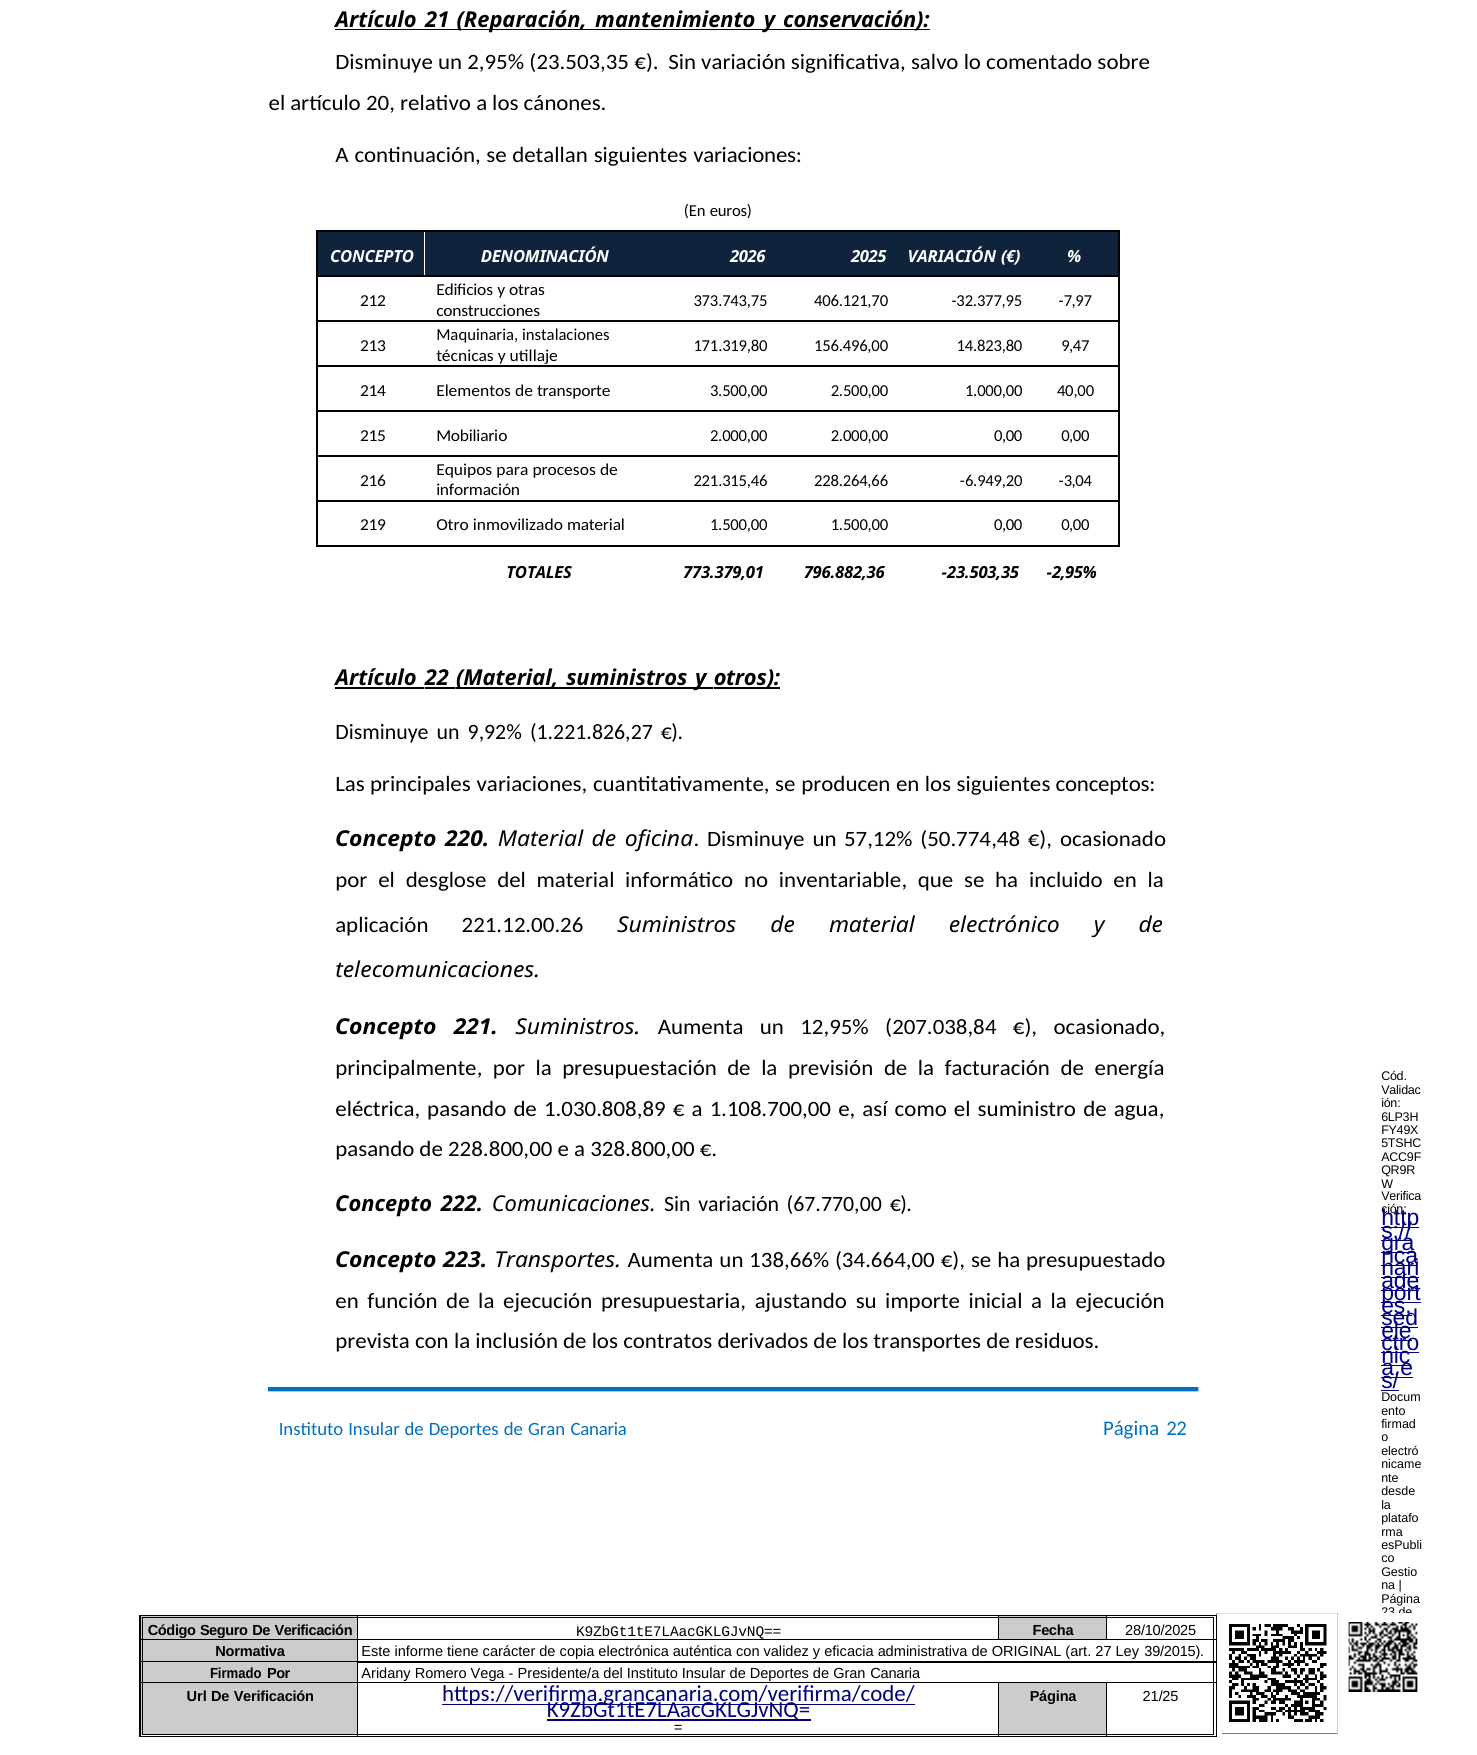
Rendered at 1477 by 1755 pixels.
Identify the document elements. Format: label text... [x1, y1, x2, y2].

table_header % [1038, 232, 1118, 275]
table_cell 228.264,66 [788, 457, 901, 500]
table_cell 221.315,46 [657, 457, 788, 500]
table_cell 406.121,70 [788, 277, 901, 320]
table_cell 212 [318, 277, 424, 320]
table_header 2026 [657, 232, 788, 275]
text Las principales variaciones, cuantitativamente, se producen en los siguientes conceptos: [335, 771, 1269, 797]
text Disminuye un 2,95% (23.503,35 €). Sin variación significativa, salvo lo comentado sobre el artículo 20, relativo a los cánones. [268, 48, 1165, 116]
table_cell 2.500,00 [788, 367, 901, 410]
table_cell 171.319,80 [657, 322, 788, 365]
table_header 2025 [788, 232, 901, 275]
table_cell 215 [318, 412, 424, 455]
table_cell 2.000,00 [788, 412, 901, 455]
table_cell -3,04 [1038, 457, 1118, 500]
table_cell 0,00 [1038, 412, 1118, 455]
table_cell 0,00 [1038, 502, 1118, 545]
table_cell -7,97 [1038, 277, 1118, 320]
table_cell 373.743,75 [657, 277, 788, 320]
text Instituto Insular de Deportes de Gran Canaria Página 22 [278, 1416, 1269, 1441]
table_cell 2.000,00 [657, 412, 788, 455]
table_cell 14.823,80 [901, 322, 1038, 365]
text A continuación, se detallan siguientes variaciones: [335, 141, 1269, 167]
text Verificación: https://grancanariadeportes.sedelectronica.es/ [1381, 1191, 1422, 1391]
table_cell 213 [318, 322, 424, 365]
text Artículo 21 (Reparación, mantenimiento y conservación): [335, 3, 1269, 33]
table_cell 9,47 [1038, 322, 1118, 365]
text Concepto 223. Transportes. Aumenta un 138,66% (34.664,00 €), se ha presupuestado en función de la ejecución presupuestaria, ajustando su importe inicial a la ejecución prevista con la inclusión de los contratos derivados de los transportes de residuos. [335, 1244, 1166, 1354]
table_cell Equipos para procesos de información [425, 457, 657, 500]
table_cell 219 [318, 502, 424, 545]
table_cell Elementos de transporte [425, 367, 657, 410]
text (En euros) [456, 200, 979, 220]
table_cell 3.500,00 [657, 367, 788, 410]
text Disminuye un 9,92% (1.221.826,27 €). [335, 718, 1269, 745]
table_cell 40,00 [1038, 367, 1118, 410]
table_cell 0,00 [901, 412, 1038, 455]
table_header VARIACIÓN (€) [901, 232, 1038, 275]
table_cell 0,00 [901, 502, 1038, 545]
text Artículo 22 (Material, suministros y otros): [335, 662, 1269, 692]
text Concepto 222. Comunicaciones. Sin variación (67.770,00 €). [335, 1188, 1269, 1217]
table_header DENOMINACIÓN [425, 232, 657, 275]
table_header CONCEPTO [318, 232, 424, 275]
table_cell 1.500,00 [788, 502, 901, 545]
table_cell 1.500,00 [657, 502, 788, 545]
table_cell 1.000,00 [901, 367, 1038, 410]
text Concepto 220. Material de oficina. Disminuye un 57,12% (50.774,48 €), ocasionado por el desglose del material informático no inventariable, que se ha incluido en la aplicación 221.12.00.26 Suministros de material electrónico y de telecomunicaciones. [335, 823, 1166, 984]
table_cell Otro inmovilizado material [425, 502, 657, 545]
table_cell Maquinaria, instalaciones técnicas y utillaje [425, 322, 657, 365]
text Documento firmado electrónicamente desde la plataforma esPublico Gestiona | Página 23 de 109 [1381, 1391, 1422, 1612]
text TOTALES 773.379,01 796.882,36 -23.503,35 -2,95% [506, 560, 1269, 583]
table_cell -32.377,95 [901, 277, 1038, 320]
table_cell 156.496,00 [788, 322, 901, 365]
table_cell 214 [318, 367, 424, 410]
table_cell 216 [318, 457, 424, 500]
text Concepto 221. Suministros. Aumenta un 12,95% (207.038,84 €), ocasionado, principalmente, por la presupuestación de la previsión de la facturación de energía eléctrica, pasando de 1.030.808,89 € a 1.108.700,00 e, así como el suministro de agua, pasando de 228.800,00 e a 328.800,00 €. [335, 1011, 1166, 1162]
text Cód. Validación: 6LP3HFY49X5TSHCACC9FQR9RW [1381, 1070, 1422, 1191]
table_cell Mobiliario [425, 412, 657, 455]
table_cell -6.949,20 [901, 457, 1038, 500]
table_cell Edificios y otras construcciones [425, 277, 657, 320]
